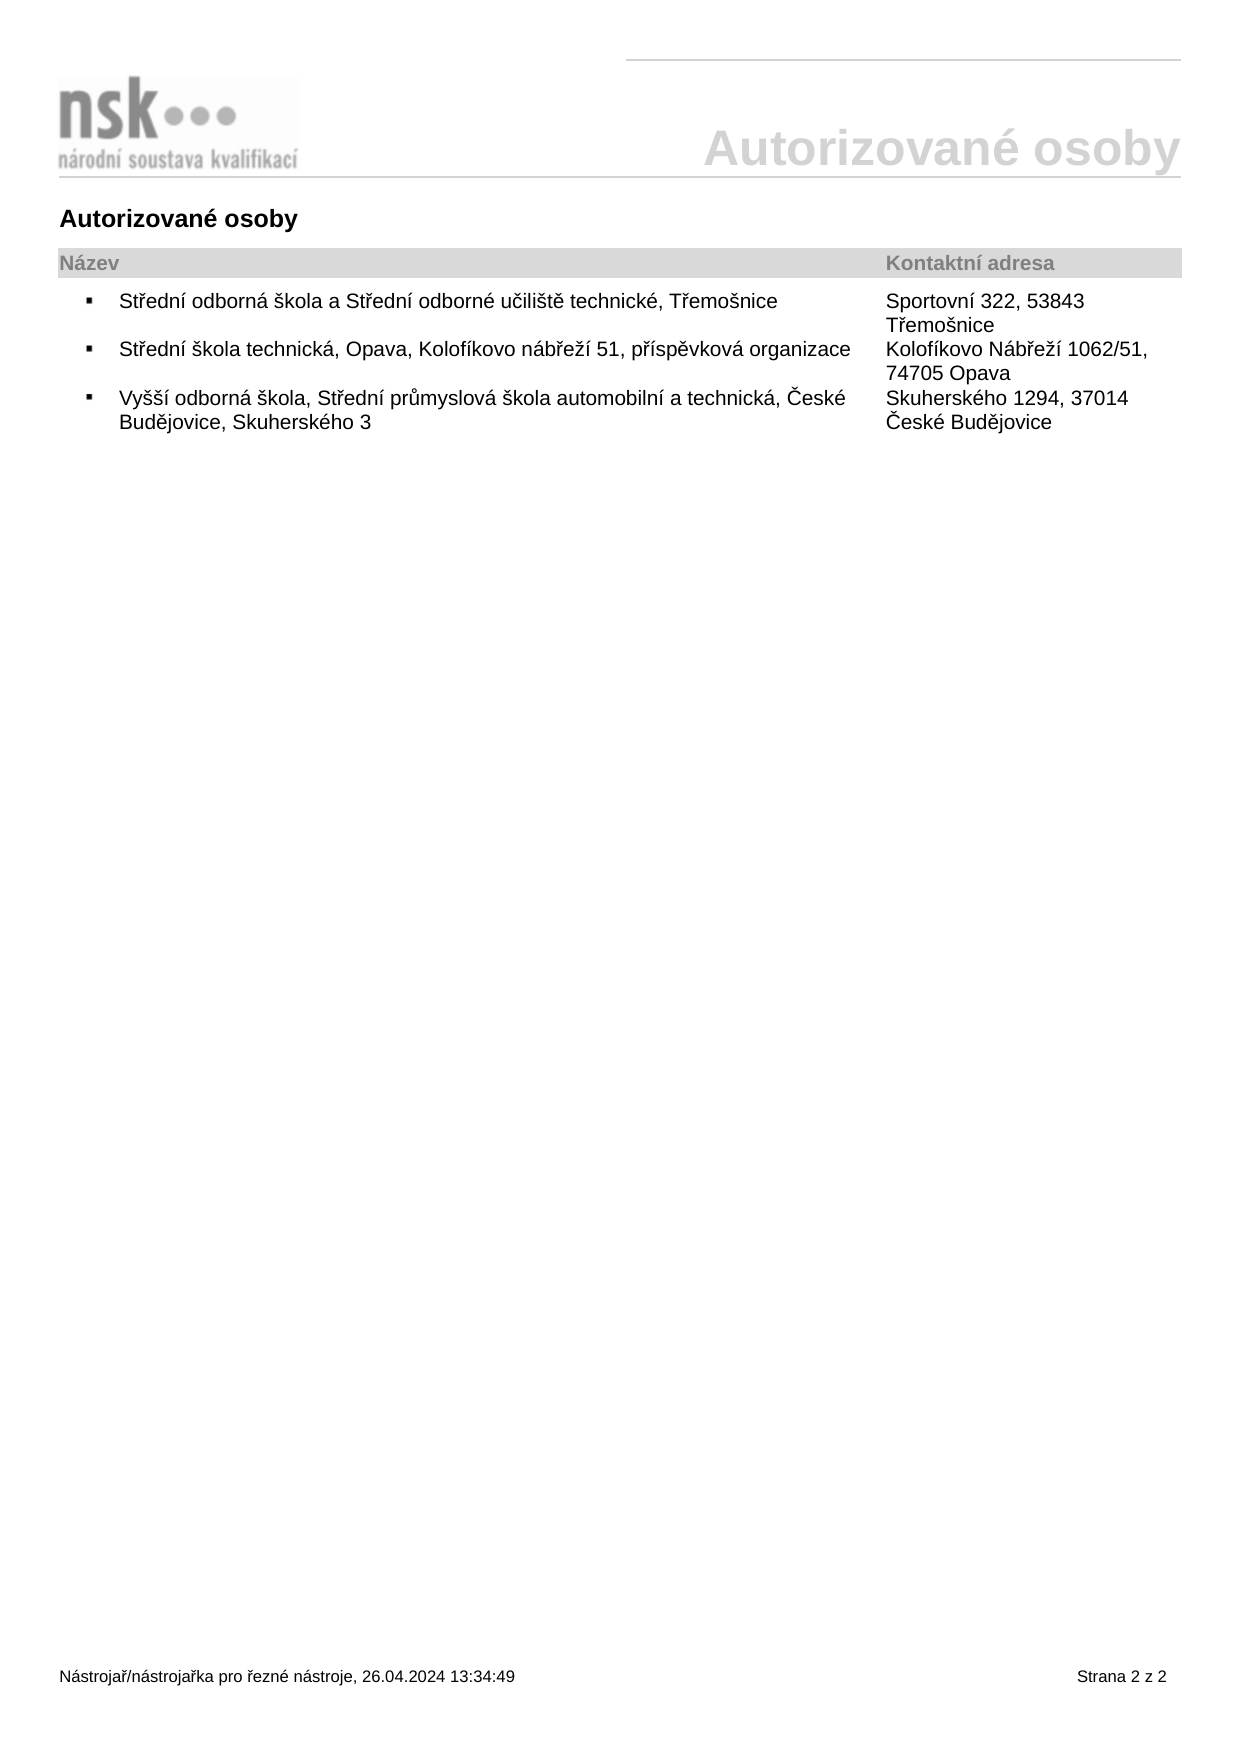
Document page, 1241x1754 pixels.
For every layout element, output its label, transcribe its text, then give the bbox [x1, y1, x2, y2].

table_cell [119, 314, 481, 337]
table_cell [619, 59, 626, 170]
table_cell [860, 734, 886, 1034]
table_cell [886, 1334, 1167, 1496]
table_cell Vyšší odborná škola, Střední průmyslová škola automobilní a technická, České Budějovice, Skuherského 3 [119, 386, 886, 434]
table_cell [618, 278, 626, 289]
table_cell Kolofíkovo Nábřeží 1062/51, 74705 Opava [886, 337, 1181, 386]
table_cell [119, 362, 481, 386]
table_cell Sportovní 322, 53843 Třemošnice [886, 289, 1181, 337]
table_cell [119, 236, 481, 248]
table_cell [626, 1334, 860, 1496]
table_cell [481, 734, 617, 1034]
table_cell [860, 314, 886, 337]
table_cell [59, 314, 119, 336]
table_cell [886, 1034, 1167, 1334]
table_cell [860, 278, 886, 289]
table_cell [618, 1034, 626, 1334]
table_cell [618, 236, 626, 248]
table_cell [481, 194, 617, 200]
table_cell [59, 194, 119, 200]
table_cell [119, 194, 481, 200]
table_cell Kontaktní adresa [886, 250, 1180, 277]
picture [59, 336, 119, 361]
table_cell [59, 278, 119, 288]
table_cell [1167, 236, 1181, 248]
table_cell [626, 314, 860, 337]
table_cell [481, 236, 617, 248]
table_cell [626, 278, 860, 289]
table_cell [886, 434, 1167, 734]
table_cell [59, 178, 1181, 194]
table_cell [1167, 1334, 1181, 1496]
table_cell Autorizované osoby [59, 200, 1181, 236]
table_cell [59, 362, 119, 386]
table_cell Autorizované osoby [626, 61, 1181, 176]
table_cell [860, 434, 886, 734]
table_cell [59, 171, 119, 176]
table_cell [860, 236, 886, 248]
table_cell [626, 434, 860, 734]
picture [59, 288, 119, 313]
table_cell [860, 1496, 886, 1658]
table_cell [860, 194, 886, 200]
table_cell [481, 314, 617, 337]
table_cell [618, 194, 626, 200]
table_cell [1167, 734, 1181, 1034]
table_cell [618, 434, 626, 734]
table_cell [1167, 434, 1181, 734]
table_cell [626, 194, 860, 200]
table_cell [59, 734, 119, 1034]
table_cell [119, 278, 481, 289]
table_cell [119, 171, 481, 176]
table_cell [119, 1496, 481, 1658]
table_cell [886, 1496, 1167, 1658]
table_cell [119, 1334, 481, 1496]
table_cell Střední odborná škola a Střední odborné učiliště technické, Třemošnice [119, 289, 886, 314]
table_cell Název [60, 250, 885, 277]
table_cell [59, 236, 119, 248]
table_cell [860, 1334, 886, 1496]
table_cell [626, 362, 860, 386]
table_cell [481, 1034, 617, 1334]
picture [59, 386, 119, 409]
table_cell [886, 278, 1167, 289]
table_cell [481, 434, 617, 734]
table_cell [626, 236, 860, 248]
table_cell [481, 1334, 617, 1496]
table_cell [59, 434, 119, 734]
table_cell [626, 1496, 860, 1658]
table_cell [618, 1496, 626, 1658]
table_cell [860, 362, 886, 386]
table_cell [618, 734, 626, 1034]
picture [57, 59, 619, 171]
table_cell [59, 1334, 119, 1496]
table_cell [481, 278, 617, 289]
table_cell Střední škola technická, Opava, Kolofíkovo nábřeží 51, příspěvková organizace [119, 337, 886, 362]
table_cell [1167, 1496, 1181, 1658]
table_cell [1167, 194, 1181, 200]
table_cell [59, 1034, 119, 1334]
table_cell [1167, 1034, 1181, 1334]
table_cell [618, 170, 626, 176]
table_cell [618, 314, 626, 337]
table_cell [59, 1496, 119, 1658]
table_cell [626, 734, 860, 1034]
table_cell [119, 734, 481, 1034]
table_cell [626, 1034, 860, 1334]
table_cell [618, 362, 626, 386]
table_cell [860, 1034, 886, 1334]
table_cell [886, 236, 1167, 248]
table_cell [119, 1034, 481, 1334]
table_cell [618, 1334, 626, 1496]
table_cell [1167, 278, 1181, 289]
table_cell Skuherského 1294, 37014 České Budějovice [886, 386, 1181, 434]
table_cell [481, 362, 617, 386]
table_cell [59, 409, 119, 434]
table_cell [481, 171, 617, 176]
table_cell [886, 734, 1167, 1034]
table_cell [886, 194, 1167, 200]
table_cell [481, 1496, 617, 1658]
table_cell [119, 434, 481, 734]
table_cell Nástrojař/nástrojařka pro řezné nástroje, 26.04.2024 13:34:49 [59, 1658, 860, 1694]
table_cell Strana 2 z 2 [860, 1658, 1167, 1694]
table_cell [1167, 1658, 1181, 1694]
